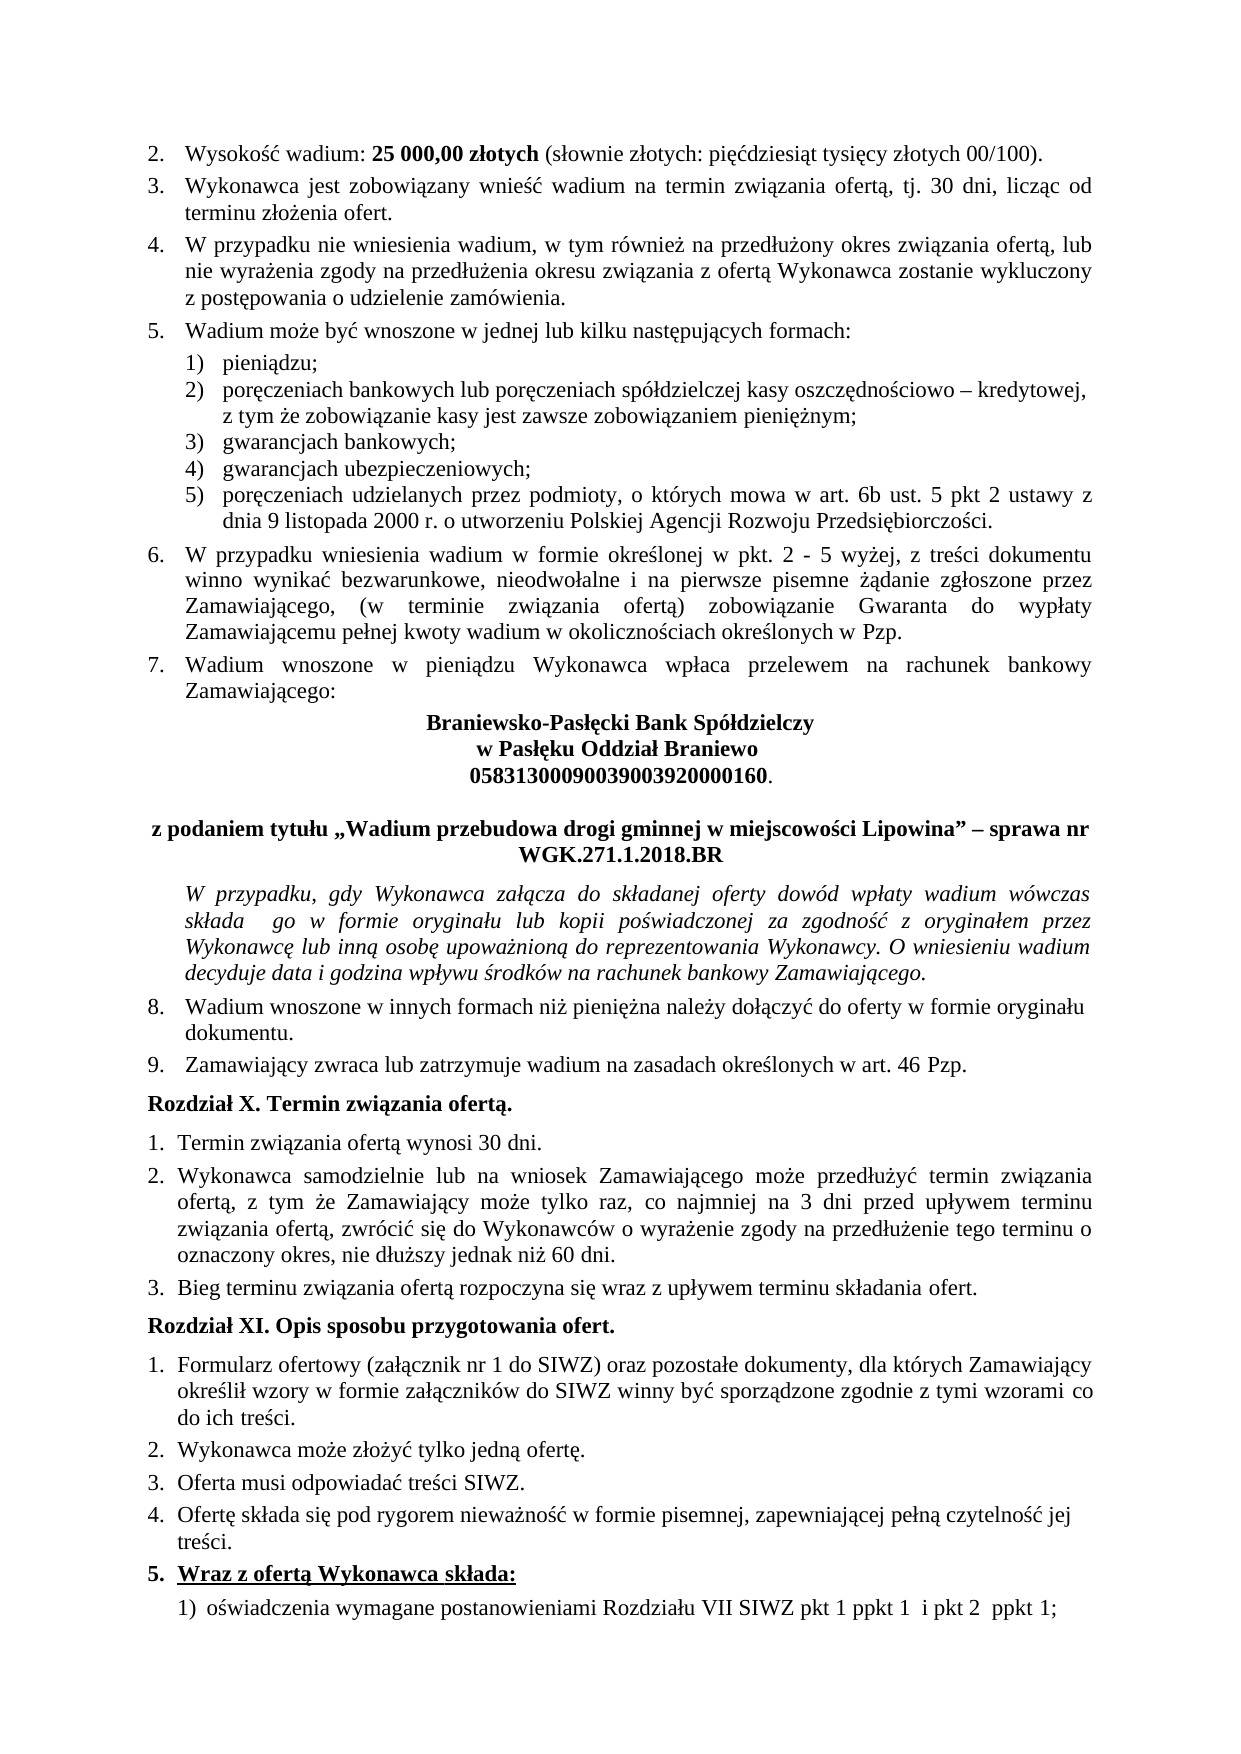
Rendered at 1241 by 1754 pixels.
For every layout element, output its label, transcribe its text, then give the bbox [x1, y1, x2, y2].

list Wadium wnoszone w innych formach niż pieniężna należy dołączyć do oferty w formie oryginału dokumentu. [147, 993, 1093, 1045]
list Wadium wnoszone w pieniądzu Wykonawca wpłaca przelewem na rachunek bankowy Zamawiającego: [147, 651, 1094, 703]
subtitle Rozdział XI. Opis sposobu przygotowania ofert. [147, 1312, 1121, 1338]
list poręczeniach bankowych lub poręczeniach spółdzielczej kasy oszczędnościowo – kredytowej, z tym że zobowiązanie kasy jest zawsze zobowiązaniem pieniężnym; [185, 376, 1093, 428]
list Formularz ofertowy (załącznik nr 1 do SIWZ) oraz pozostałe dokumenty, dla których Zamawiający określił wzory w formie załączników do SIWZ winny być sporządzone zgodnie z tymi wzorami co do ich treści. [147, 1351, 1093, 1430]
list Ofertę składa się pod rygorem nieważność w formie pisemnej, zapewniającej pełną czytelność jej treści. [147, 1502, 1093, 1554]
list gwarancjach bankowych; [185, 428, 1121, 454]
text z podaniem tytułu „Wadium przebudowa drogi gminnej w miejscowości Lipowina” – sprawa nr WGK.271.1.2018.BR [121, 816, 1120, 868]
list poręczeniach udzielanych przez podmioty, o których mowa w art. 6b ust. 5 pkt 2 ustawy z dnia 9 listopada 2000 r. o utworzeniu Polskiej Agencji Rozwoju Przedsiębiorczości. [185, 481, 1094, 534]
list Zamawiający zwraca lub zatrzymuje wadium na zasadach określonych w art. 46 Pzp. [147, 1051, 1121, 1078]
list W przypadku wniesienia wadium w formie określonej w pkt. 2 - 5 wyżej, z treści dokumentu winno wynikać bezwarunkowe, nieodwołalne i na pierwsze pisemne żądanie zgłoszone przez Zamawiającego, (w terminie związania ofertą) zobowiązanie Gwaranta do wypłaty Zamawiającemu pełnej kwoty wadium w okolicznościach określonych w Pzp. [147, 541, 1094, 644]
list W przypadku nie wniesienia wadium, w tym również na przedłużony okres związania ofertą, lub nie wyrażenia zgody na przedłużenia okresu związania z ofertą Wykonawca zostanie wykluczony z postępowania o udzielenie zamówienia. [147, 231, 1094, 310]
list pieniądzu; [185, 349, 1121, 376]
list Wykonawca samodzielnie lub na wniosek Zamawiającego może przedłużyć termin związania ofertą, z tym że Zamawiający może tylko raz, co najmniej na 3 dni przed upływem terminu związania ofertą, zwrócić się do Wykonawców o wyrażenie zgody na przedłużenie tego terminu o oznaczony okres, nie dłuższy jednak niż 60 dni. [147, 1162, 1094, 1267]
subtitle Wraz z ofertą Wykonawca składa: [147, 1560, 1121, 1586]
list Termin związania ofertą wynosi 30 dni. [147, 1129, 1121, 1155]
list Wykonawca może złożyć tylko jedną ofertę. [147, 1437, 1121, 1463]
list oświadczenia wymagane postanowieniami Rozdziału VII SIWZ pkt 1 ppkt 1 i pkt 2 ppkt 1; [177, 1594, 1093, 1620]
text 05831300090039003920000160. [121, 762, 1121, 788]
list Wadium może być wnoszone w jednej lub kilku następujących formach: [147, 317, 1121, 343]
list Oferta musi odpowiadać treści SIWZ. [147, 1469, 1121, 1495]
list Bieg terminu związania ofertą rozpoczyna się wraz z upływem terminu składania ofert. [147, 1273, 1121, 1300]
text W przypadku, gdy Wykonawca załącza do składanej oferty dowód wpłaty wadium wówczas składa go w formie oryginału lub kopii poświadczonej za zgodność z oryginałem przez Wykonawcę lub inną osobę upoważnioną do reprezentowania Wykonawcy. O wniesieniu wadium decyduje data i godzina wpływu środków na rachunek bankowy Zamawiającego. [184, 880, 1093, 986]
list gwarancjach ubezpieczeniowych; [185, 455, 1121, 481]
list Wykonawca jest zobowiązany wnieść wadium na termin związania ofertą, tj. 30 dni, licząc od terminu złożenia ofert. [147, 172, 1094, 225]
list Wysokość wadium: 25 000,00 złotych (słownie złotych: pięćdziesiąt tysięcy złotych 00/100). [147, 139, 1094, 166]
subtitle Rozdział X. Termin związania ofertą. [147, 1090, 1121, 1116]
text Braniewsko-Pasłęcki Bank Spółdzielczy w Pasłęku Oddział Braniewo [417, 709, 823, 762]
